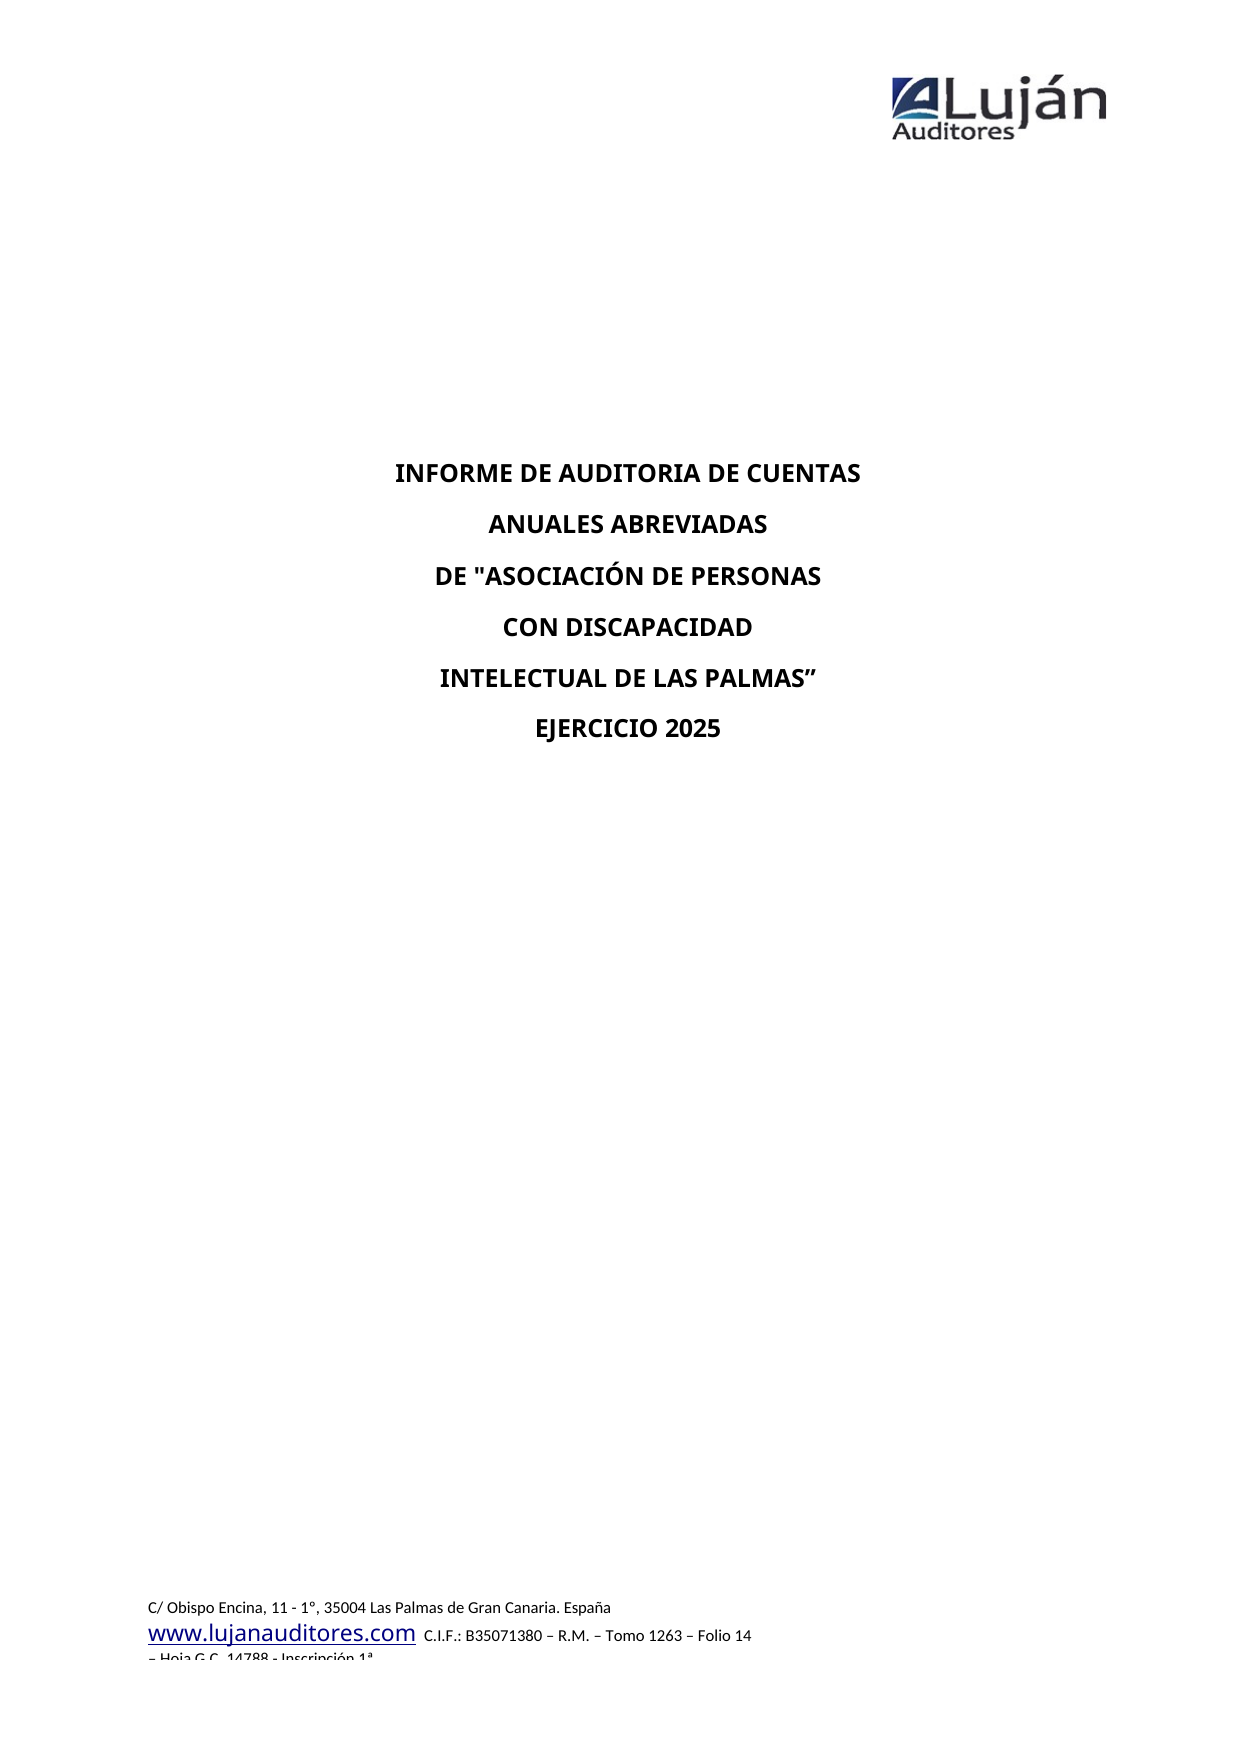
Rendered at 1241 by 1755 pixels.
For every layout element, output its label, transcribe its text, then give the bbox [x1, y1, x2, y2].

text INFORME DE AUDITORIA DE CUENTAS ANUALES ABREVIADAS [348, 456, 908, 541]
text DE "ASOCIACIÓN DE PERSONAS CON DISCAPACIDAD [415, 558, 841, 643]
text EJERCICIO 2025 [348, 710, 908, 744]
text INTELECTUAL DE LAS PALMAS” [348, 661, 908, 694]
